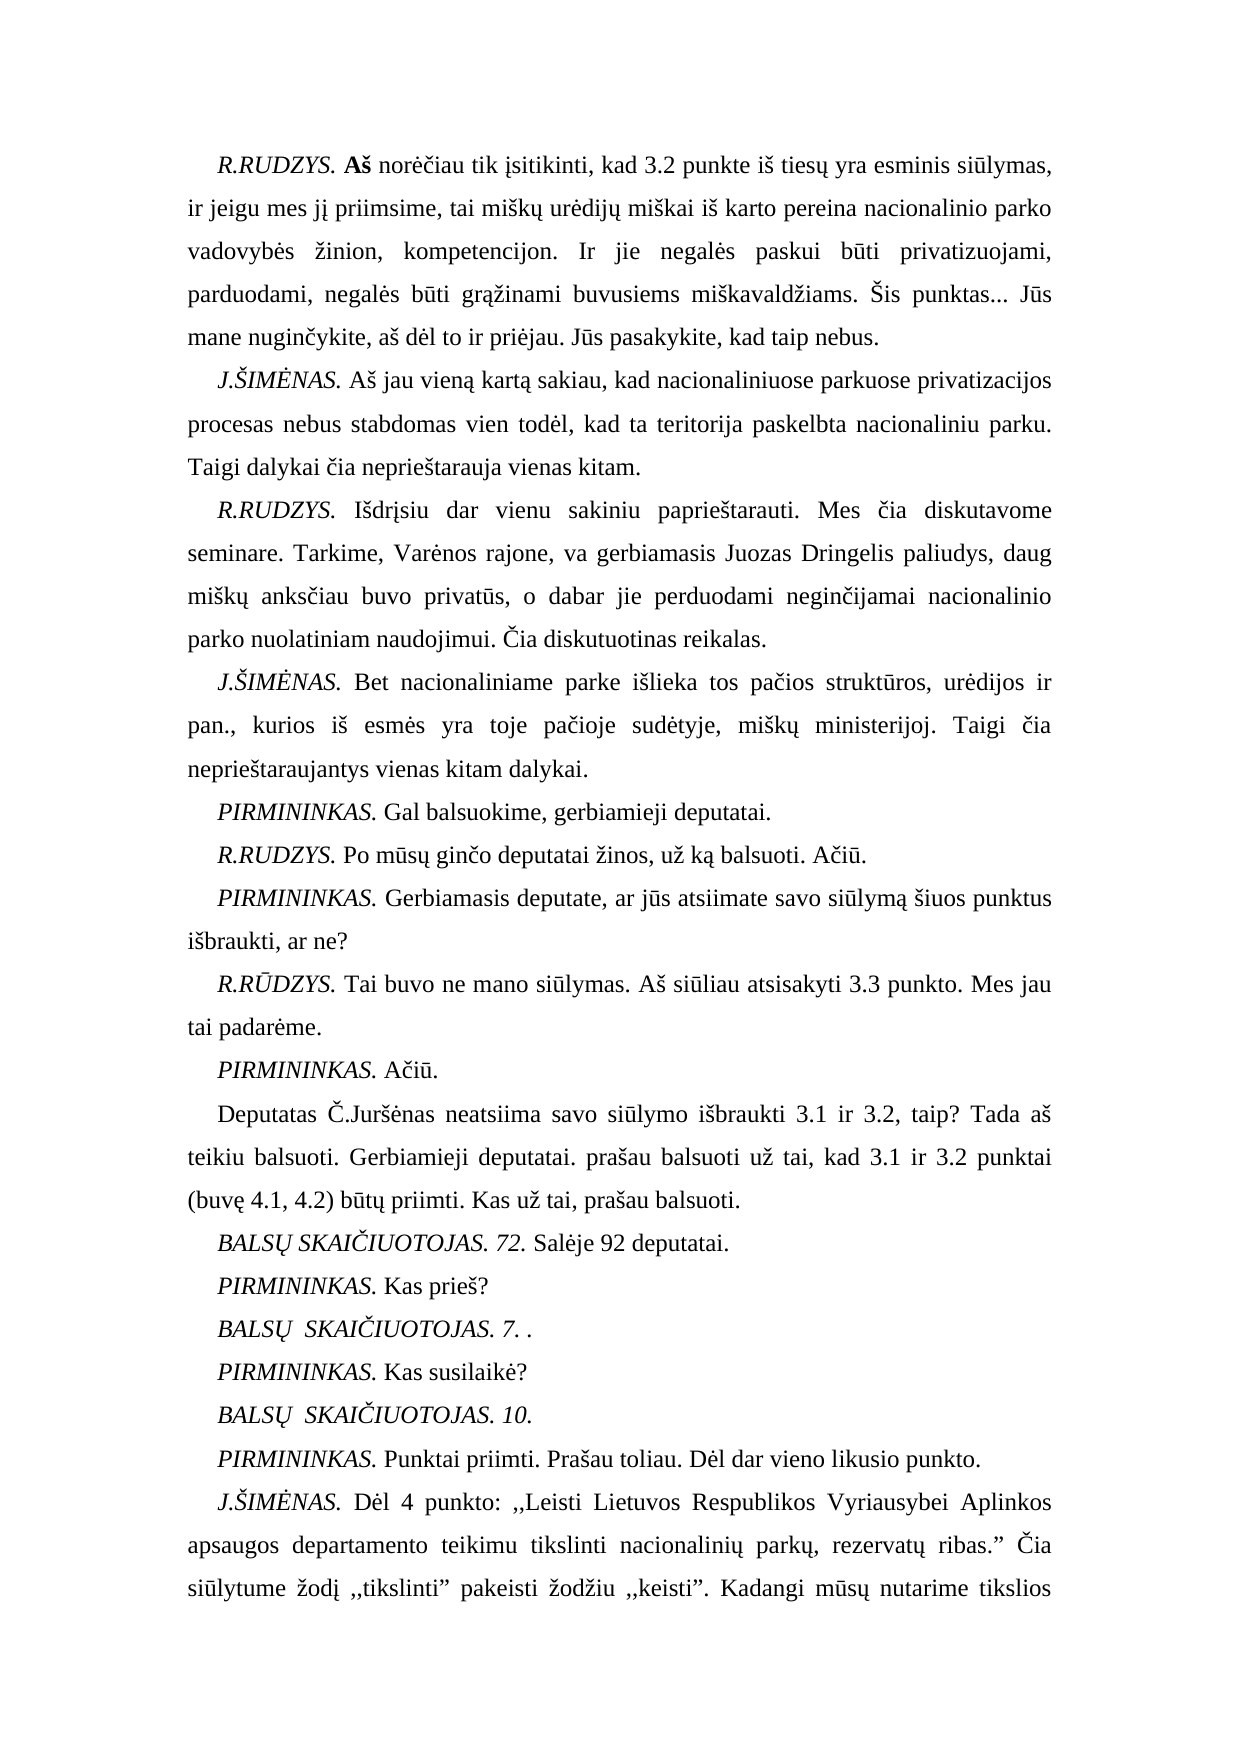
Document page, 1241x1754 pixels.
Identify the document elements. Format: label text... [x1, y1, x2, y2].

text BALSŲ SKAIČIUOTOJAS. 10. [187, 1401, 1053, 1429]
text R.RUDZYS. Aš norėčiau tik įsitikinti, kad 3.2 punkte iš tiesų yra esminis siūlymas, ir jeigu mes jį priimsime, tai miškų urėdijų miškai iš karto pereina nacionalinio parko vadovybės žinion, kompetencijon. Ir jie negalės paskui būti privatizuojami, parduodami, negalės būti grąžinami buvusiems miškavaldžiams. Šis punktas... Jūs mane nuginčykite, aš dėl to ir priėjau. Jūs pasakykite, kad taip nebus. [187, 150, 1053, 351]
text R.RUDZYS. Po mūsų ginčo deputatai žinos, už ką balsuoti. Ačiū. [187, 840, 1053, 869]
text BALSŲ SKAIČIUOTOJAS. 7. . [187, 1314, 1053, 1343]
text Deputatas Č.Juršėnas neatsiima savo siūlymo išbraukti 3.1 ir 3.2, taip? Tada aš teikiu balsuoti. Gerbiamieji deputatai. prašau balsuoti už tai, kad 3.1 ir 3.2 punktai (buvę 4.1, 4.2) būtų priimti. Kas už tai, prašau balsuoti. [187, 1099, 1053, 1214]
text J.ŠIMĖNAS. Bet nacionaliniame parke išlieka tos pačios struktūros, urėdijos ir pan., kurios iš esmės yra toje pačioje sudėtyje, miškų ministerijoj. Taigi čia neprieštaraujantys vienas kitam dalykai. [187, 667, 1053, 782]
text J.ŠIMĖNAS. Dėl 4 punkto: ,,Leisti Lietuvos Respublikos Vyriausybei Aplinkos apsaugos departamento teikimu tikslinti nacionalinių parkų, rezervatų ribas.” Čia siūlytume žodį ,,tikslinti” pakeisti žodžiu ,,keisti”. Kadangi mūsų nutarime tikslios [187, 1487, 1053, 1602]
text R.RŪDZYS. Tai buvo ne mano siūlymas. Aš siūliau atsisakyti 3.3 punkto. Mes jau tai padarėme. [187, 969, 1053, 1041]
text PIRMININKAS. Gerbiamasis deputate, ar jūs atsiimate savo siūlymą šiuos punktus išbraukti, ar ne? [187, 883, 1053, 955]
text J.ŠIMĖNAS. Aš jau vieną kartą sakiau, kad nacionaliniuose parkuose privatizacijos procesas nebus stabdomas vien todėl, kad ta teritorija paskelbta nacionaliniu parku. Taigi dalykai čia neprieštarauja vienas kitam. [187, 366, 1053, 481]
text PIRMININKAS. Kas susilaikė? [187, 1357, 1053, 1386]
text PIRMININKAS. Ačiū. [187, 1056, 1053, 1084]
text PIRMININKAS. Gal balsuokime, gerbiamieji deputatai. [187, 797, 1053, 826]
text PIRMININKAS. Punktai priimti. Prašau toliau. Dėl dar vieno likusio punkto. [187, 1444, 1053, 1472]
text PIRMININKAS. Kas prieš? [187, 1271, 1053, 1300]
text BALSŲ SKAIČIUOTOJAS. 72. Salėje 92 deputatai. [187, 1228, 1053, 1257]
text R.RUDZYS. Išdrįsiu dar vienu sakiniu paprieštarauti. Mes čia diskutavome seminare. Tarkime, Varėnos rajone, va gerbiamasis Juozas Dringelis paliudys, daug miškų anksčiau buvo privatūs, o dabar jie perduodami neginčijamai nacionalinio parko nuolatiniam naudojimui. Čia diskutuotinas reikalas. [187, 495, 1053, 653]
